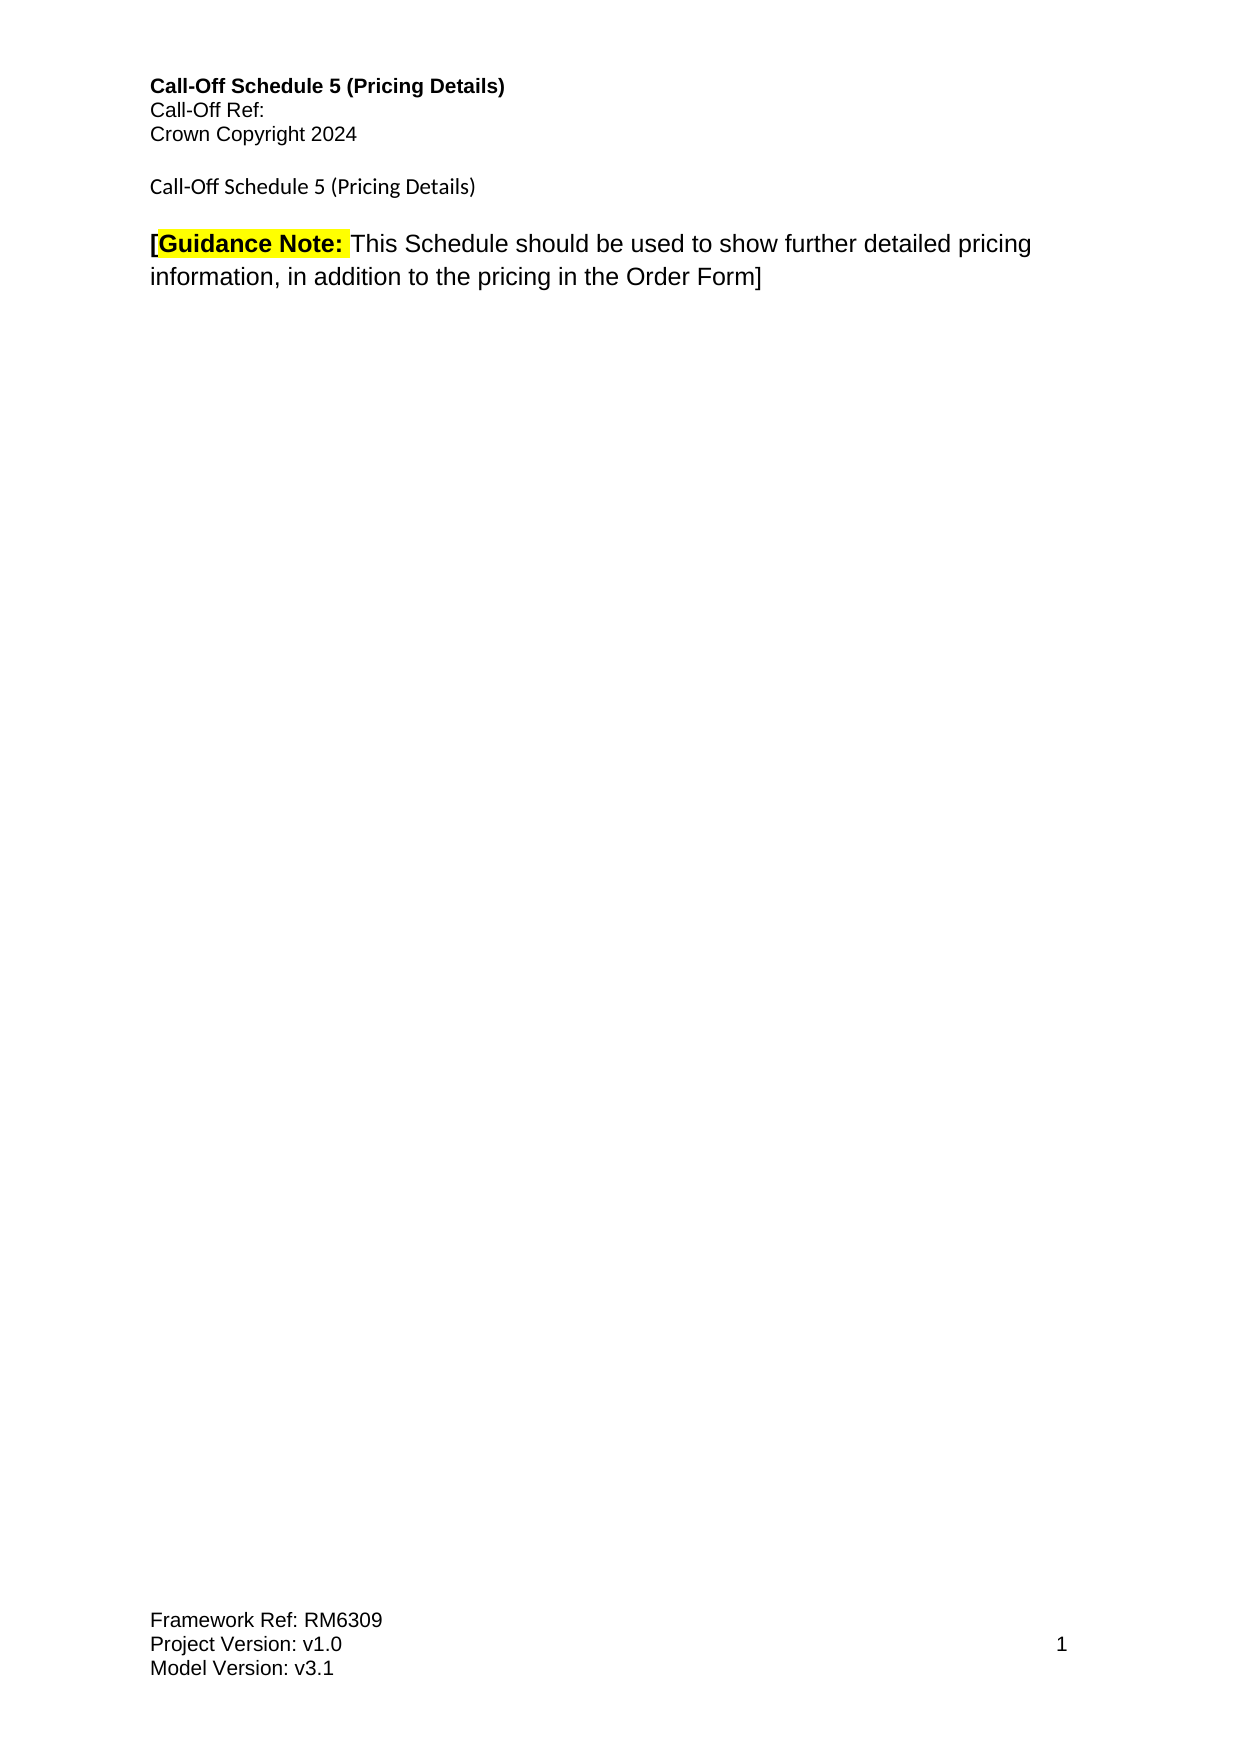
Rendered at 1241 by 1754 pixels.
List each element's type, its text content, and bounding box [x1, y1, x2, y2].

text [Guidance Note: This Schedule should be used to show further detailed pricing information, in addition to the pricing in the Order Form] [150, 229, 1090, 291]
subtitle Call-Off Schedule 5 (Pricing Details) [150, 172, 1090, 200]
